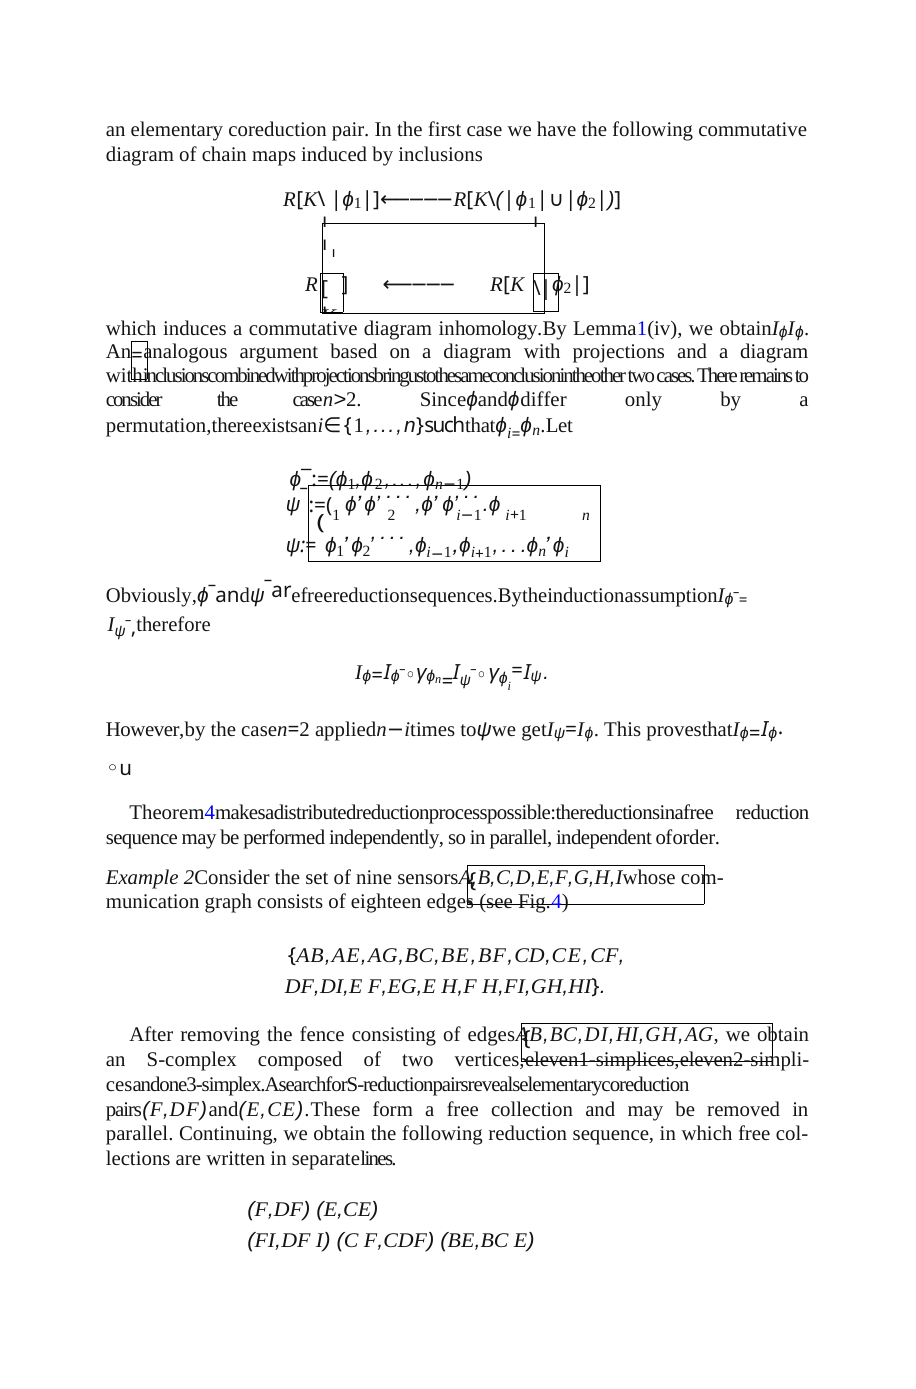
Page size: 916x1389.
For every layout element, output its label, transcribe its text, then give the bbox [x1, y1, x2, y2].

text \| [534, 297, 558, 301]
text ϕ¯:=(ϕ1,ϕ2,...,ϕn−1) [289, 463, 822, 493]
text ⏐ ⏐ [322, 211, 822, 232]
text R ] ←−−−− R[K ϕ2|] [94, 269, 801, 297]
text However,by the casen=2 appliedn−itimes toψwe getIψ=Iϕ. This provesthatIϕ=Iϕ. ◦u [106, 715, 809, 782]
text Iψ¯,therefore [107, 609, 822, 636]
text Theorem4makesadistributedreductionprocesspossible:thereductionsinafree reduction sequence may be performed independently, so in parallel, independent oforder. [106, 800, 809, 849]
text Iϕ=Iϕ¯◦γϕn=Iψ¯◦γϕi=Iψ. [94, 655, 810, 695]
text Example 2Consider the set of nine sensorsA,B,C,D,E,F,G,H,Iwhose com- munication graph consists of eighteen edges (see Fig.4) [106, 864, 822, 913]
text ⏐.J, ⏐.J, [323, 232, 544, 269]
text DF,DI,E F,EG,E H,F H,FI,GH,HI}. [284, 968, 822, 1000]
text R[K\ |ϕ1|]←−−−−R[K\(|ϕ1|∪|ϕ2|)] [94, 186, 810, 211]
text ⏐.J, ⏐.J, [344, 297, 544, 313]
text {AB,AE,AG,BC,BE,BF,CD,CE,CF, [94, 937, 818, 968]
text an elementary coreduction pair. In the first case we have the following commutative diagram of chain maps induced by inclusions [106, 117, 809, 166]
text ψ¯ ϕ,ϕ,...,ϕ,ϕ,...ϕ [286, 493, 822, 516]
text which induces a commutative diagram inhomology.By Lemma1(iv), we obtainIϕIϕ. An analogous argument based on a diagram with projections and a diagram withinclusionscombinedwithprojectionsbringustothesameconclusionintheother two cases. There remains to consider the casen>2. Sinceϕandϕdiffer only by a permutation,thereexistsani∈{1,...,n}suchthatϕi=ϕn.Let [106, 315, 809, 444]
text Obviously,ϕ¯andψ¯arefreereductionsequences.BytheinductionassumptionIϕ¯= [106, 574, 822, 609]
text After removing the fence consisting of edgesAB,BC,DI,HI,GH,AG, we obtain an S-complex composed of two vertices,eleven1-simplices,eleven2-simpli- cesandone3-simplex.AsearchforS-reductionpairsrevealselementarycoreduction pairs(F,DF)and(E,CE).These form a free collection and may be removed in parallel. Continuing, we obtain the following reduction sequence, in which free col- lections are written in separatelines. [106, 1022, 809, 1170]
text (F,DF) (E,CE) [247, 1197, 822, 1221]
text [K [321, 297, 343, 312]
text ψ:=(ϕ1,ϕ2,...,ϕi−1,ϕi+1,...ϕn,ϕi [286, 516, 822, 561]
text (FI,DF I) (C F,CDF) (BE,BC E) [247, 1228, 822, 1252]
